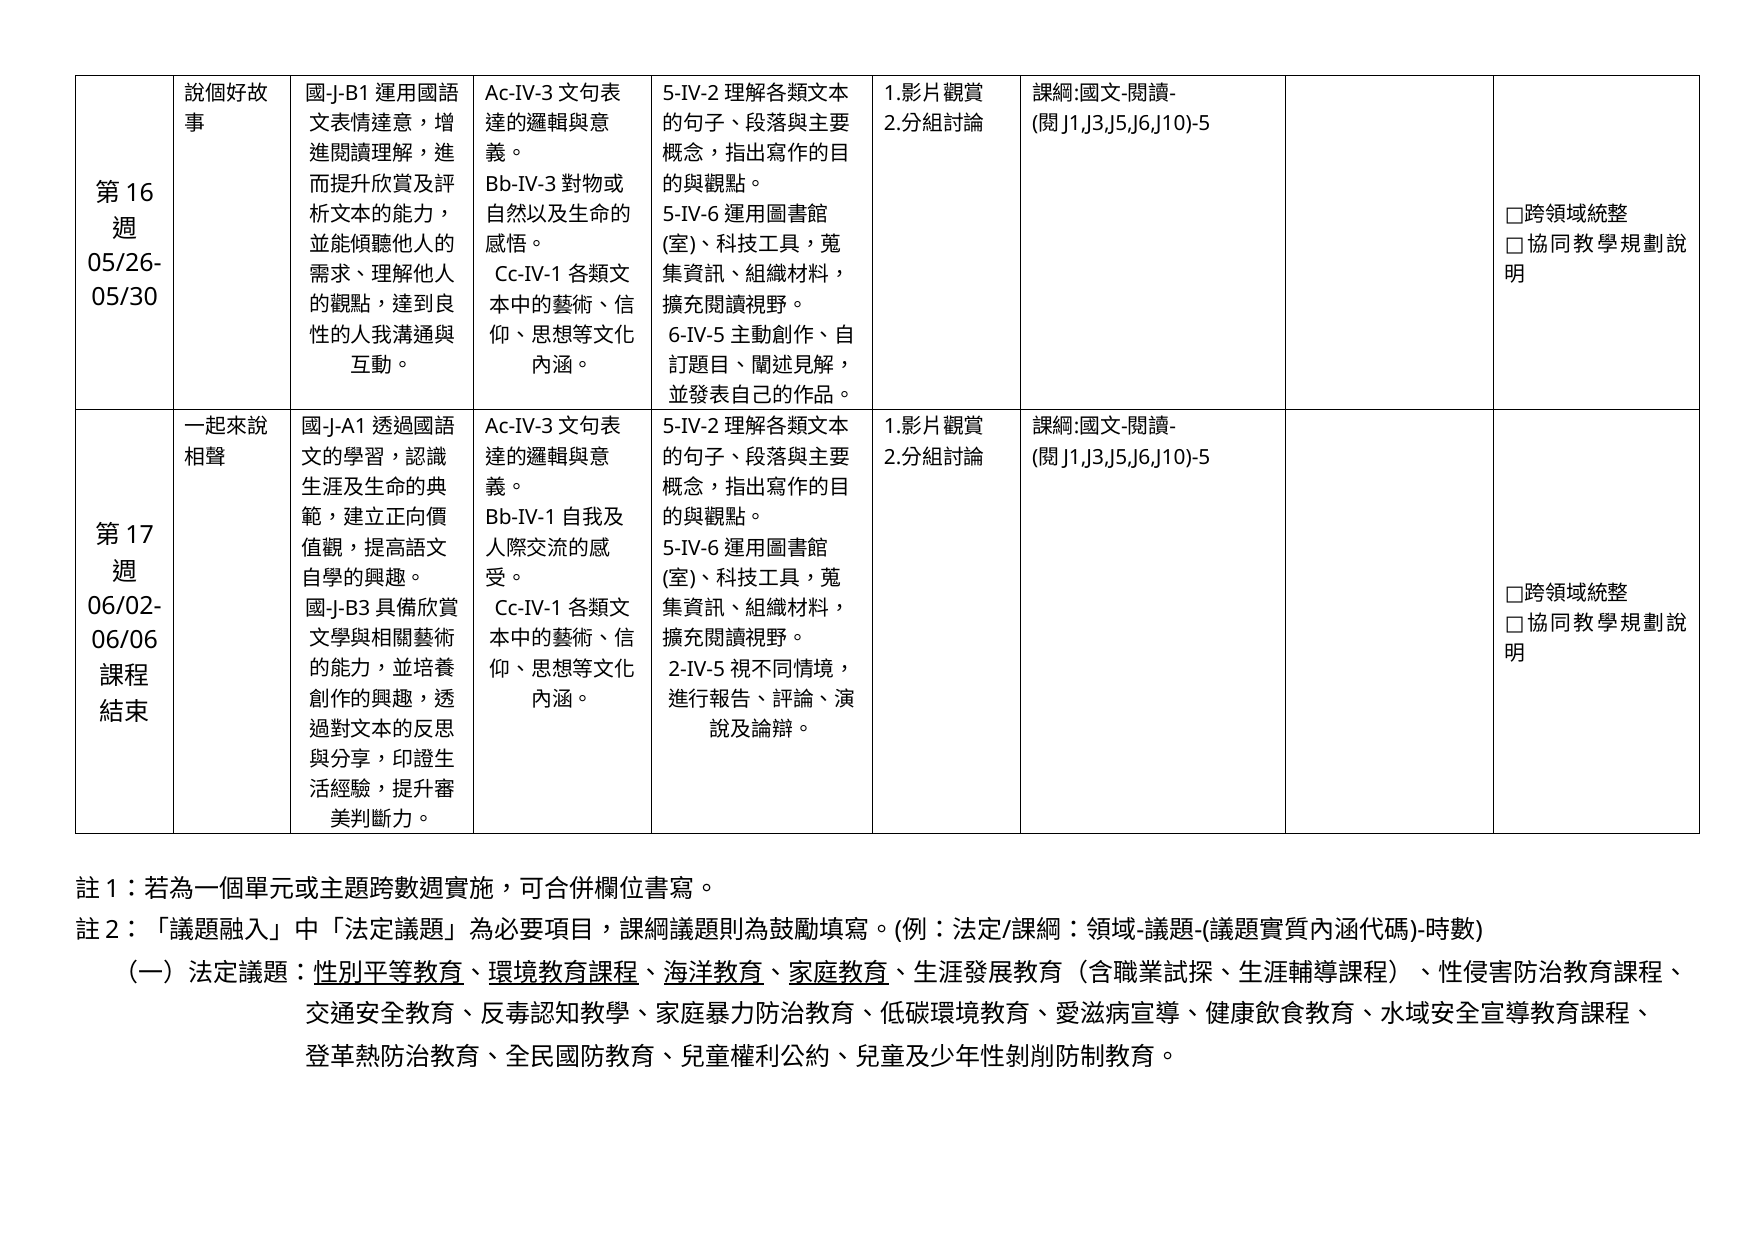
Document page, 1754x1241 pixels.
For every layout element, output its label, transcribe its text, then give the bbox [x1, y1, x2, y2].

table_cell [1286, 76, 1493, 409]
text 註2：「議題融入」中「法定議題」為必要項目，課綱議題則為鼓勵填寫。(例：法定/課綱：領域-議題-(議題實質內涵代碼)-時數) [75, 910, 1679, 946]
text 註1：若為一個單元或主題跨數週實施，可合併欄位書寫。 [75, 868, 1679, 904]
table_cell 一起來說相聲 [174, 410, 290, 833]
table_cell 5-IV-2 理解各類文本的句子、段落與主要概念，指出寫作的目的與觀點。 5-IV-6 運用圖書館(室)、科技工具，蒐集資訊、組織材料，擴充閱讀視野。 2-IV-5 視不同情境，進行報告、評論、演說及論辯。 [652, 410, 872, 833]
table_cell 國-J-A1 透過國語文的學習，認識生涯及生命的典範，建立正向價值觀，提高語文自學的興趣。 國-J-B3 具備欣賞文學與相關藝術的能力，並培養創作的興趣，透過對文本的反思與分享，印證生活經驗，提升審美判斷力。 [291, 410, 473, 833]
table_cell □跨領域統整 □協同教學規劃說明 [1494, 76, 1699, 409]
text （一）法定議題：性別平等教育、環境教育課程、海洋教育、家庭教育、生涯發展教育（含職業試探、生涯輔導課程）、性侵害防治教育課程、交通安全教育、反毒認知教學、家庭暴力防治教育、低碳環境教育、愛滋病宣導、健康飲食教育、水域安全宣導教育課程、登革熱防治教育、全民國防教育、兒童權利公約、兒童及少年性剝削防制教育。 [113, 952, 1679, 1072]
table_cell 課綱:國文-閱讀- (閱J1,J3,J5,J6,J10)-5 [1021, 76, 1285, 409]
table_cell Ac-IV-3 文句表達的邏輯與意義。 Bb-IV-3 對物或自然以及生命的感悟。 Cc-IV-1 各類文本中的藝術、信仰、思想等文化內涵。 [474, 76, 651, 409]
table_cell 第16週 05/26-05/30 [76, 76, 173, 409]
table_cell 說個好故事 [174, 76, 290, 409]
table_cell 課綱:國文-閱讀- (閱J1,J3,J5,J6,J10)-5 [1021, 410, 1285, 833]
table_cell □跨領域統整 □協同教學規劃說明 [1494, 410, 1699, 833]
table_cell 國-J-B1 運用國語文表情達意，增進閱讀理解，進而提升欣賞及評析文本的能力，並能傾聽他人的需求、理解他人的觀點，達到良性的人我溝通與互動。 [291, 76, 473, 409]
table_cell 第17週 06/02-06/06 課程 結束 [76, 410, 173, 833]
table_cell [1286, 410, 1493, 833]
table_cell 1.影片觀賞 2.分組討論 [873, 410, 1020, 833]
table_cell Ac-IV-3 文句表達的邏輯與意義。 Bb-IV-1 自我及人際交流的感受。 Cc-IV-1 各類文本中的藝術、信仰、思想等文化內涵。 [474, 410, 651, 833]
table_cell 5-IV-2 理解各類文本的句子、段落與主要概念，指出寫作的目的與觀點。 5-IV-6 運用圖書館(室)、科技工具，蒐集資訊、組織材料，擴充閱讀視野。 6-IV-5 主動創作、自訂題目、闡述見解，並發表自己的作品。 [652, 76, 872, 409]
table_cell 1.影片觀賞 2.分組討論 [873, 76, 1020, 409]
